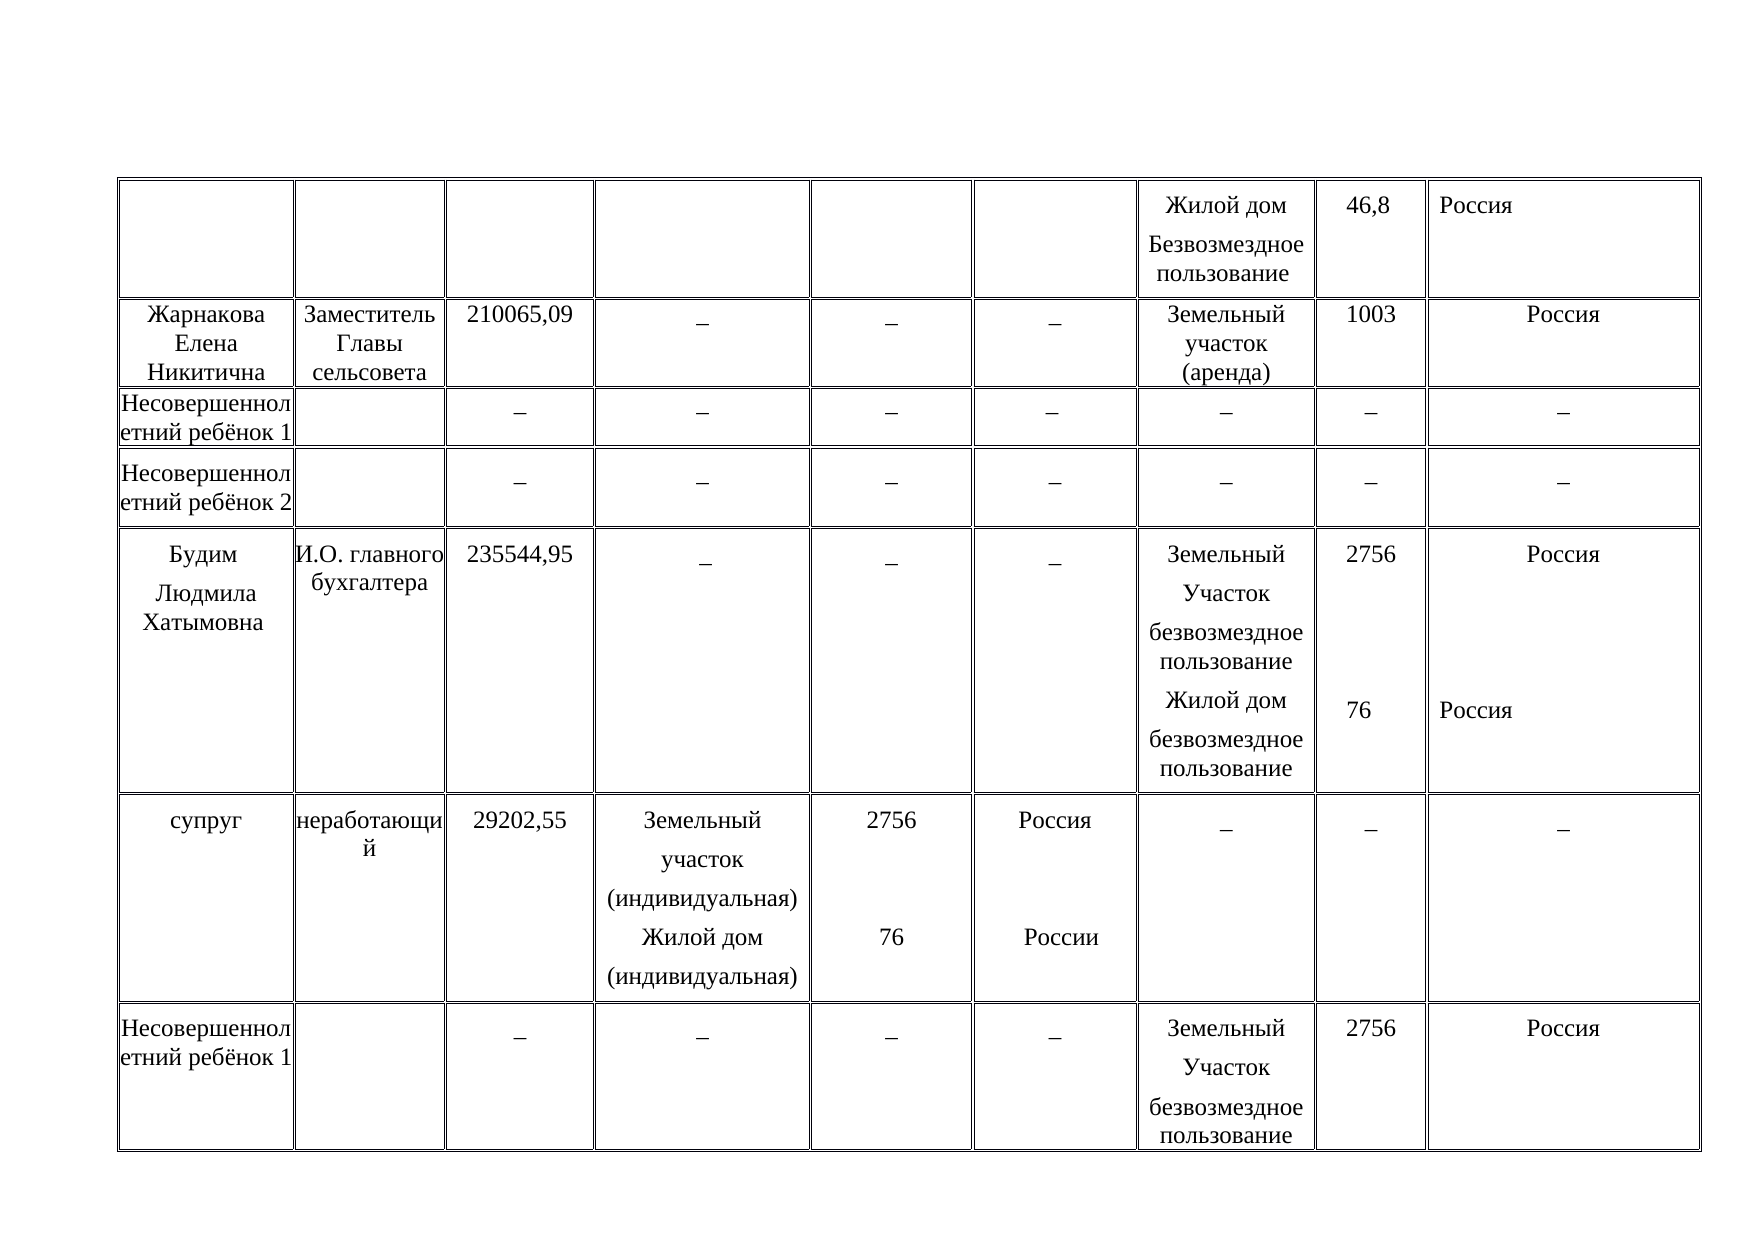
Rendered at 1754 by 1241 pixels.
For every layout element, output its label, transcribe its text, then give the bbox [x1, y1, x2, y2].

table_cell Жилой дом Безвозмездное пользование [1139, 181, 1314, 297]
table_cell _ [1429, 449, 1699, 526]
table_cell Земельный Участок безвозмездное пользование Жилой дом безвозмездное пользование [1139, 529, 1314, 792]
table_cell _ [1317, 795, 1425, 1001]
table_cell 1003 [1317, 300, 1425, 386]
table_cell _ [596, 1004, 809, 1149]
table_cell _ [975, 529, 1136, 792]
table_cell [120, 181, 293, 297]
table_cell Несовершеннолетний ребёнок 2 [120, 449, 293, 526]
table_cell _ [812, 449, 971, 526]
table_cell неработающий [296, 795, 444, 1001]
table_cell Россия Россия [1429, 529, 1699, 792]
table_cell _ [1139, 389, 1314, 445]
table_cell 2756 76 [1317, 529, 1425, 792]
table_cell _ [812, 389, 971, 445]
table_cell [596, 181, 809, 297]
table_cell [296, 389, 444, 445]
table_cell 46,8 [1317, 181, 1425, 297]
table_cell Россия [1429, 1004, 1699, 1149]
table_cell Жарнакова Елена Никитична [120, 300, 293, 386]
table_cell [296, 181, 444, 297]
table_cell _ [812, 1004, 971, 1149]
table_cell 29202,55 [447, 795, 593, 1001]
table_cell _ [812, 300, 971, 386]
table_cell _ [596, 300, 809, 386]
table_cell [447, 181, 593, 297]
table_cell Земельный участок (аренда) [1139, 300, 1314, 386]
table_cell Будим Людмила Хатымовна [120, 529, 293, 792]
table_cell Россия [1429, 181, 1699, 297]
table_cell _ [812, 529, 971, 792]
table_cell 2756 [1317, 1004, 1425, 1149]
table_cell [296, 1004, 444, 1149]
table_cell супруг [120, 795, 293, 1001]
table_cell И.О. главного бухгалтера [296, 529, 444, 792]
table_cell _ [975, 449, 1136, 526]
table_cell Россия России [975, 795, 1136, 1001]
table_cell Земельный участок (индивидуальная) Жилой дом (индивидуальная) [596, 795, 809, 1001]
table_cell [296, 449, 444, 526]
table_cell _ [1429, 795, 1699, 1001]
table_cell Заместитель Главы сельсовета [296, 300, 444, 386]
table_cell _ [1139, 795, 1314, 1001]
table_cell _ [1317, 449, 1425, 526]
table_cell 235544,95 [447, 529, 593, 792]
table_cell _ [975, 300, 1136, 386]
table_cell 210065,09 [447, 300, 593, 386]
table_cell _ [1139, 449, 1314, 526]
table_cell _ [596, 449, 809, 526]
table_cell _ [1317, 389, 1425, 445]
table_cell Земельный Участок безвозмездное пользование [1139, 1004, 1314, 1149]
table_cell _ [596, 389, 809, 445]
table_cell _ [975, 1004, 1136, 1149]
table_cell 2756 76 [812, 795, 971, 1001]
table_cell _ [447, 1004, 593, 1149]
table_cell _ [975, 389, 1136, 445]
table_cell Несовершеннолетний ребёнок 1 [120, 1004, 293, 1149]
table_cell [975, 181, 1136, 297]
table_cell _ [447, 389, 593, 445]
table_cell _ [596, 529, 809, 792]
table_cell _ [1429, 389, 1699, 445]
table_cell Несовершеннолетний ребёнок 1 [120, 389, 293, 445]
table_cell _ [447, 449, 593, 526]
table_cell Россия [1429, 300, 1699, 386]
table_cell [812, 181, 971, 297]
